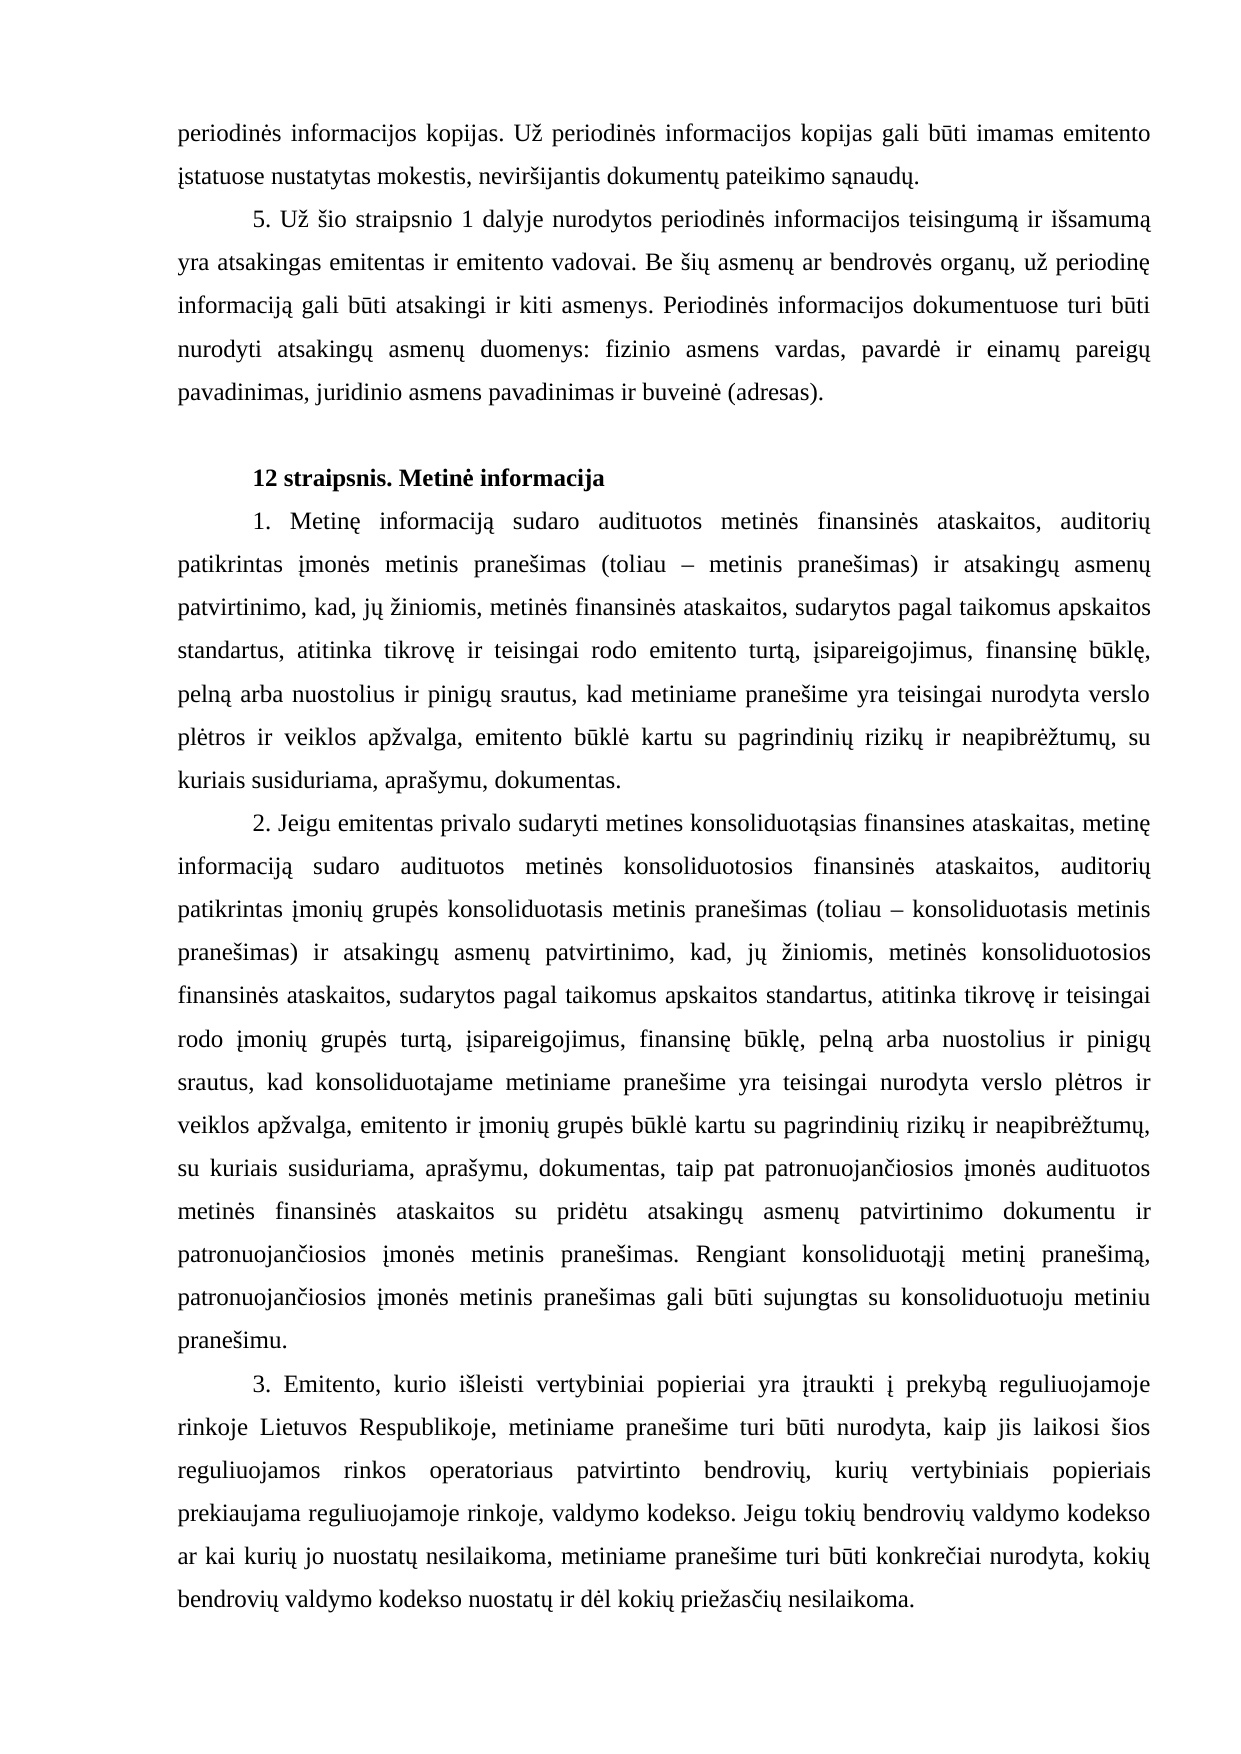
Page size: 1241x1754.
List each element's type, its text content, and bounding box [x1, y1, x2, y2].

text 3. Emitento, kurio išleisti vertybiniai popieriai yra įtraukti į prekybą reguliuojamoje rinkoje Lietuvos Respublikoje, metiniame pranešime turi būti nurodyta, kaip jis laikosi šios reguliuojamos rinkos operatoriaus patvirtinto bendrovių, kurių vertybiniais popieriais prekiaujama reguliuojamoje rinkoje, valdymo kodekso. Jeigu tokių bendrovių valdymo kodekso ar kai kurių jo nuostatų nesilaikoma, metiniame pranešime turi būti konkrečiai nurodyta, kokių bendrovių valdymo kodekso nuostatų ir dėl kokių priežasčių nesilaikoma. [177, 1369, 1152, 1613]
text 2. Jeigu emitentas privalo sudaryti metines konsoliduotąsias finansines ataskaitas, metinę informaciją sudaro audituotos metinės konsoliduotosios finansinės ataskaitos, auditorių patikrintas įmonių grupės konsoliduotasis metinis pranešimas (toliau – konsoliduotasis metinis pranešimas) ir atsakingų asmenų patvirtinimo, kad, jų žiniomis, metinės konsoliduotosios finansinės ataskaitos, sudarytos pagal taikomus apskaitos standartus, atitinka tikrovę ir teisingai rodo įmonių grupės turtą, įsipareigojimus, finansinę būklę, pelną arba nuostolius ir pinigų srautus, kad konsoliduotajame metiniame pranešime yra teisingai nurodyta verslo plėtros ir veiklos apžvalga, emitento ir įmonių grupės būklė kartu su pagrindinių rizikų ir neapibrėžtumų, su kuriais susiduriama, aprašymu, dokumentas, taip pat patronuojančiosios įmonės audituotos metinės finansinės ataskaitos su pridėtu atsakingų asmenų patvirtinimo dokumentu ir patronuojančiosios įmonės metinis pranešimas. Rengiant konsoliduotąjį metinį pranešimą, patronuojančiosios įmonės metinis pranešimas gali būti sujungtas su konsoliduotuoju metiniu pranešimu. [177, 808, 1152, 1354]
text 12 straipsnis. Metinė informacija [177, 463, 1152, 492]
text periodinės informacijos kopijas. Už periodinės informacijos kopijas gali būti imamas emitento įstatuose nustatytas mokestis, neviršijantis dokumentų pateikimo sąnaudų. [177, 118, 1152, 190]
text 5. Už šio straipsnio 1 dalyje nurodytos periodinės informacijos teisingumą ir išsamumą yra atsakingas emitentas ir emitento vadovai. Be šių asmenų ar bendrovės organų, už periodinę informaciją gali būti atsakingi ir kiti asmenys. Periodinės informacijos dokumentuose turi būti nurodyti atsakingų asmenų duomenys: fizinio asmens vardas, pavardė ir einamų pareigų pavadinimas, juridinio asmens pavadinimas ir buveinė (adresas). [177, 204, 1152, 406]
text 1. Metinę informaciją sudaro audituotos metinės finansinės ataskaitos, auditorių patikrintas įmonės metinis pranešimas (toliau – metinis pranešimas) ir atsakingų asmenų patvirtinimo, kad, jų žiniomis, metinės finansinės ataskaitos, sudarytos pagal taikomus apskaitos standartus, atitinka tikrovę ir teisingai rodo emitento turtą, įsipareigojimus, finansinę būklę, pelną arba nuostolius ir pinigų srautus, kad metiniame pranešime yra teisingai nurodyta verslo plėtros ir veiklos apžvalga, emitento būklė kartu su pagrindinių rizikų ir neapibrėžtumų, su kuriais susiduriama, aprašymu, dokumentas. [177, 506, 1152, 794]
